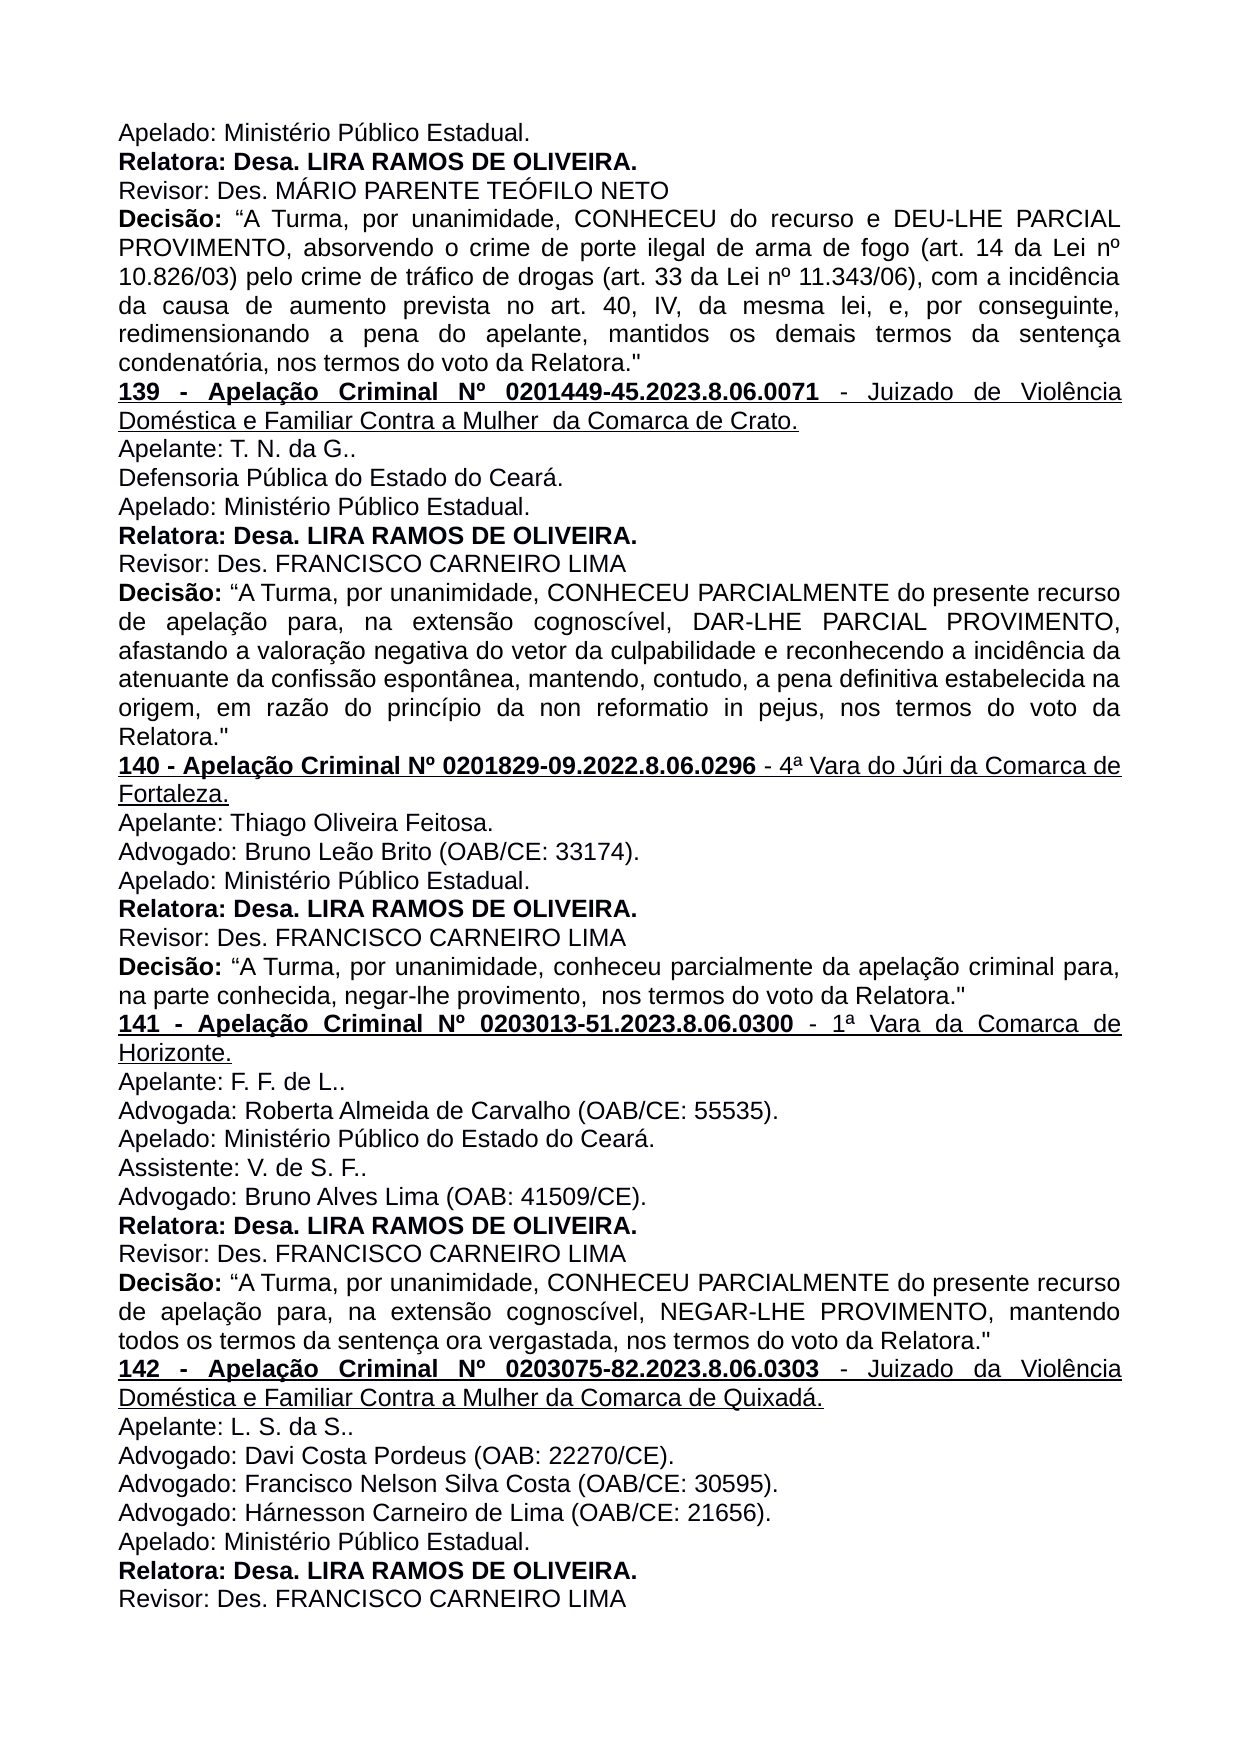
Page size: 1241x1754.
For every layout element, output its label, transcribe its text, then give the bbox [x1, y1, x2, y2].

text Decisão: “A Turma, por unanimidade, CONHECEU do recurso e DEU-LHE PARCIAL PROVIMENTO, absorvendo o crime de porte ilegal de arma de fogo (art. 14 da Lei nº 10.826/03) pelo crime de tráfico de drogas (art. 33 da Lei nº 11.343/06), com a incidência da causa de aumento prevista no art. 40, IV, da mesma lei, e, por conseguinte, redimensionando a pena do apelante, mantidos os demais termos da sentença condenatória, nos termos do voto da Relatora." [118, 204, 1122, 377]
text Apelado: Ministério Público Estadual. [118, 118, 1122, 147]
text Decisão: “A Turma, por unanimidade, CONHECEU PARCIALMENTE do presente recurso de apelação para, na extensão cognoscível, NEGAR-LHE PROVIMENTO, mantendo todos os termos da sentença ora vergastada, nos termos do voto da Relatora." [118, 1268, 1122, 1354]
text Revisor: Des. FRANCISCO CARNEIRO LIMA [118, 923, 1122, 952]
text Assistente: V. de S. F.. [118, 1153, 1122, 1182]
text 142 - Apelação Criminal Nº 0203075-82.2023.8.06.0303 - Juizado da Violência [118, 1354, 1122, 1379]
text Doméstica e Familiar Contra a Mulher da Comarca de Quixadá. [118, 1381, 1122, 1412]
text Advogado: Francisco Nelson Silva Costa (OAB/CE: 30595). [118, 1469, 1122, 1498]
text Doméstica e Familiar Contra a Mulher da Comarca de Crato. [118, 403, 1122, 434]
text Apelante: F. F. de L.. [118, 1067, 1122, 1096]
text Relatora: Desa. LIRA RAMOS DE OLIVEIRA. [118, 1556, 1122, 1584]
text 140 - Apelação Criminal Nº 0201829-09.2022.8.06.0296 - 4ª Vara do Júri da Comarca de [118, 751, 1122, 776]
text Relatora: Desa. LIRA RAMOS DE OLIVEIRA. [118, 1211, 1122, 1239]
text Horizonte. [118, 1036, 1122, 1067]
text Advogado: Davi Costa Pordeus (OAB: 22270/CE). [118, 1441, 1122, 1469]
text Advogado: Bruno Leão Brito (OAB/CE: 33174). [118, 837, 1122, 866]
text Defensoria Pública do Estado do Ceará. [118, 463, 1122, 492]
text 141 - Apelação Criminal Nº 0203013-51.2023.8.06.0300 - 1ª Vara da Comarca de [118, 1009, 1122, 1034]
text Apelante: Thiago Oliveira Feitosa. [118, 808, 1122, 837]
text Relatora: Desa. LIRA RAMOS DE OLIVEIRA. [118, 894, 1122, 923]
text Revisor: Des. FRANCISCO CARNEIRO LIMA [118, 549, 1122, 578]
text Apelado: Ministério Público Estadual. [118, 1527, 1122, 1556]
text Decisão: “A Turma, por unanimidade, CONHECEU PARCIALMENTE do presente recurso de apelação para, na extensão cognoscível, DAR-LHE PARCIAL PROVIMENTO, afastando a valoração negativa do vetor da culpabilidade e reconhecendo a incidência da atenuante da confissão espontânea, mantendo, contudo, a pena definitiva estabelecida na origem, em razão do princípio da non reformatio in pejus, nos termos do voto da Relatora." [118, 578, 1122, 751]
text 139 - Apelação Criminal Nº 0201449-45.2023.8.06.0071 - Juizado de Violência [118, 377, 1122, 402]
text Revisor: Des. FRANCISCO CARNEIRO LIMA [118, 1584, 1122, 1613]
text Decisão: “A Turma, por unanimidade, conheceu parcialmente da apelação criminal para, na parte conhecida, negar-lhe provimento, nos termos do voto da Relatora." [118, 952, 1122, 1009]
text Apelante: L. S. da S.. [118, 1412, 1122, 1441]
text Relatora: Desa. LIRA RAMOS DE OLIVEIRA. [118, 521, 1122, 549]
text Revisor: Des. MÁRIO PARENTE TEÓFILO NETO [118, 176, 1122, 204]
text Apelado: Ministério Público Estadual. [118, 492, 1122, 521]
text Relatora: Desa. LIRA RAMOS DE OLIVEIRA. [118, 147, 1122, 176]
text Advogado: Bruno Alves Lima (OAB: 41509/CE). [118, 1182, 1122, 1211]
text Apelante: T. N. da G.. [118, 434, 1122, 463]
text Apelado: Ministério Público do Estado do Ceará. [118, 1124, 1122, 1153]
text Revisor: Des. FRANCISCO CARNEIRO LIMA [118, 1239, 1122, 1268]
text Advogada: Roberta Almeida de Carvalho (OAB/CE: 55535). [118, 1096, 1122, 1124]
text Apelado: Ministério Público Estadual. [118, 866, 1122, 894]
text Advogado: Hárnesson Carneiro de Lima (OAB/CE: 21656). [118, 1498, 1122, 1527]
text Fortaleza. [118, 777, 1122, 808]
